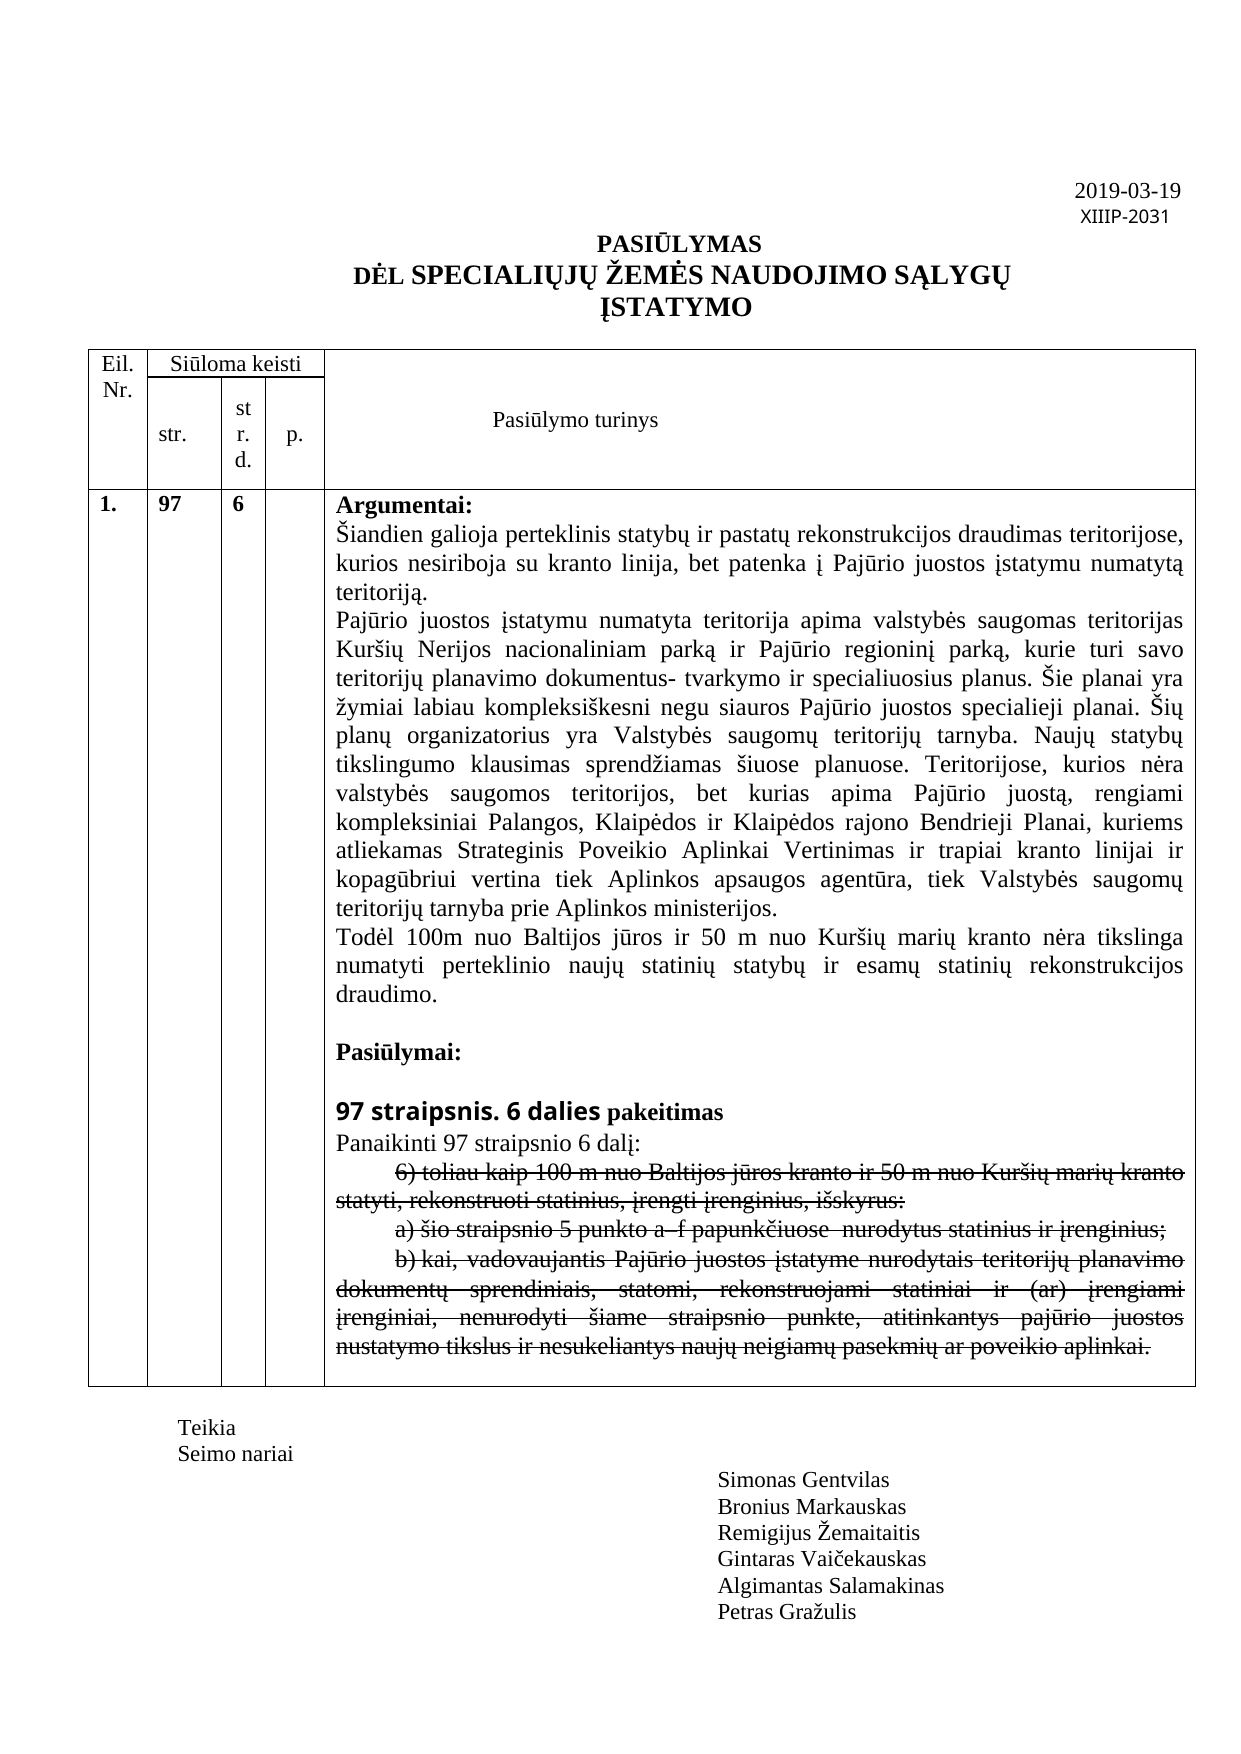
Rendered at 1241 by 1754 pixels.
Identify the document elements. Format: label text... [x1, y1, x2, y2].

table_header Siūloma keisti [148, 350, 324, 376]
table_header Pasiūlymo turinys [325, 350, 1195, 489]
table_cell 97 [148, 490, 221, 1386]
text Bronius Markauskas [177, 1493, 1181, 1519]
table_cell 1. [89, 490, 147, 1386]
table_cell p. [266, 378, 324, 489]
text Algimantas Salamakinas [177, 1572, 1181, 1598]
text Remigijus Žemaitaitis [177, 1519, 1181, 1545]
text Gintaras Vaičekauskas [177, 1545, 1181, 1572]
text Petras Gražulis [177, 1598, 1181, 1624]
table_cell Argumentai: Šiandien galioja perteklinis statybų ir pastatų rekonstrukcijos draudimas teritorijose, kurios nesiriboja su kranto linija, bet patenka į Pajūrio juostos įstatymu numatytą teritoriją. Pajūrio juostos įstatymu numatyta teritorija apima valstybės saugomas teritorijas Kuršių Nerijos nacionaliniam parką ir Pajūrio regioninį parką, kurie turi savo teritorijų planavimo dokumentus- tvarkymo ir specialiuosius planus. Šie planai yra žymiai labiau kompleksiškesni negu siauros Pajūrio juostos specialieji planai. Šių planų organizatorius yra Valstybės saugomų teritorijų tarnyba. Naujų statybų tikslingumo klausimas sprendžiamas šiuose planuose. Teritorijose, kurios nėra valstybės saugomos teritorijos, bet kurias apima Pajūrio juostą, rengiami kompleksiniai Palangos, Klaipėdos ir Klaipėdos rajono Bendrieji Planai, kuriems atliekamas Strateginis Poveikio Aplinkai Vertinimas ir trapiai kranto linijai ir kopagūbriui vertina tiek Aplinkos apsaugos agentūra, tiek Valstybės saugomų teritorijų tarnyba prie Aplinkos ministerijos. Todėl 100m nuo Baltijos jūros ir 50 m nuo Kuršių marių kranto nėra tikslinga numatyti perteklinio naujų statinių statybų ir esamų statinių rekonstrukcijos draudimo. Pasiūlymai: 97 straipsnis. 6 dalies pakeitimas Panaikinti 97 straipsnio 6 dalį: 6) toliau kaip 100 m nuo Baltijos jūros kranto ir 50 m nuo Kuršių marių kranto statyti, rekonstruoti statinius, įrengti įrenginius, išskyrus: a) šio straipsnio 5 punkto a–f papunkčiuose nurodytus statinius ir įrenginius; b) kai, vadovaujantis Pajūrio juostos įstatyme nurodytais teritorijų planavimo dokumentų sprendiniais, statomi, rekonstruojami statiniai ir (ar) įrengiami įrenginiai, nenurodyti šiame straipsnio punkte, atitinkantys pajūrio juostos nustatymo tikslus ir nesukeliantys naujų neigiamų pasekmių ar poveikio aplinkai. [325, 490, 1195, 1386]
text XIIIP-2031 [987, 203, 1181, 229]
text Teikia [177, 1414, 1181, 1440]
table_cell str. d. [222, 378, 265, 489]
text DĖL SPECIALIŲJŲ ŽEMĖS NAUDOJIMO SĄLYGŲ [177, 258, 1181, 290]
table_cell 6 [222, 490, 265, 1386]
table_cell str. [148, 378, 221, 489]
text ĮSTATYMO [177, 290, 1181, 323]
table_header Eil. Nr. [89, 350, 147, 489]
text PASIŪLYMAS [177, 229, 1181, 258]
text Seimo nariai Simonas Gentvilas [177, 1440, 1181, 1493]
table_cell [266, 490, 324, 1386]
text 2019-03-19 [177, 177, 1181, 203]
